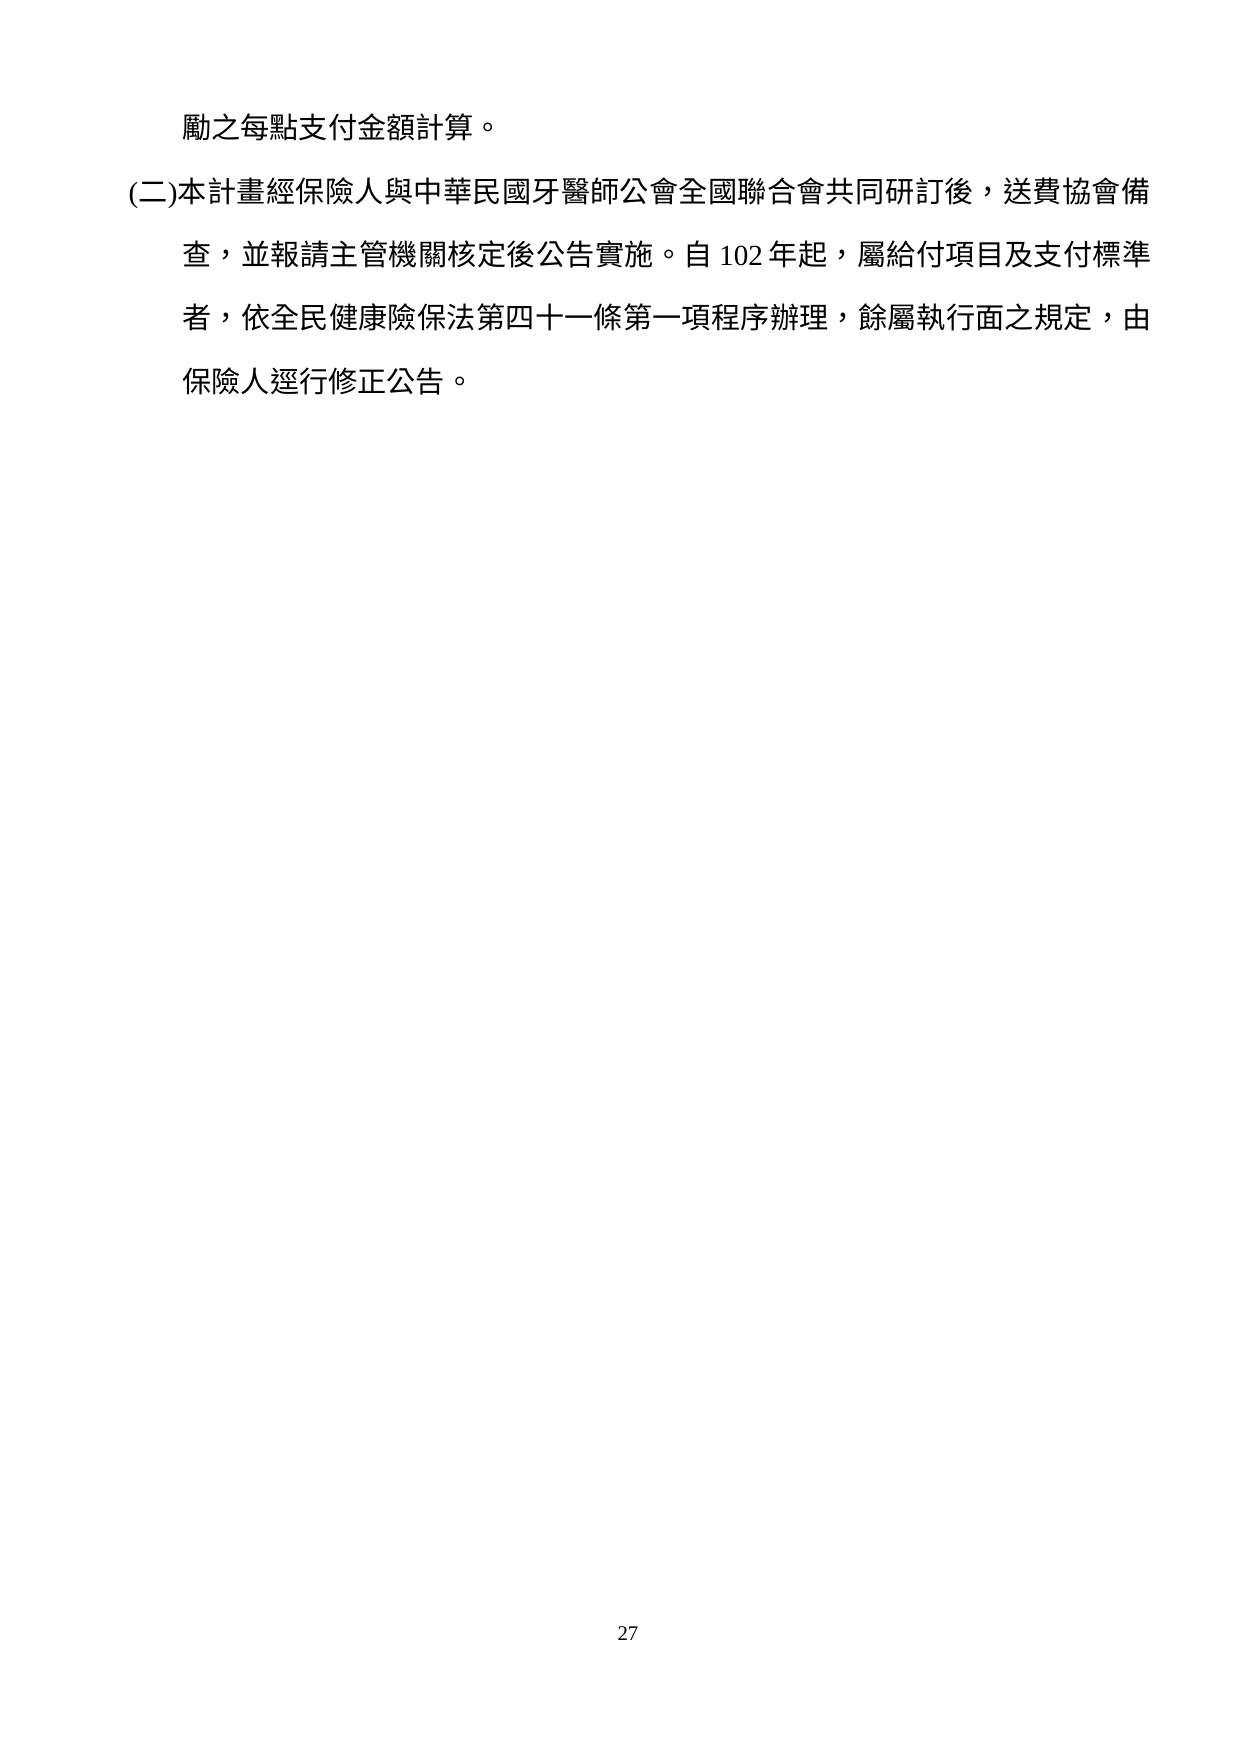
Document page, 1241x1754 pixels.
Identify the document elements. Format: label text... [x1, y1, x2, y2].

text 勵之每點支付金額計算。 [128, 105, 1152, 147]
text (二)本計畫經保險人與中華民國牙醫師公會全國聯合會共同研訂後，送費協會備查，並報請主管機關核定後公告實施。自102年起，屬給付項目及支付標準者，依全民健康險保法第四十一條第一項程序辦理，餘屬執行面之規定，由保險人逕行修正公告。 [128, 168, 1152, 401]
